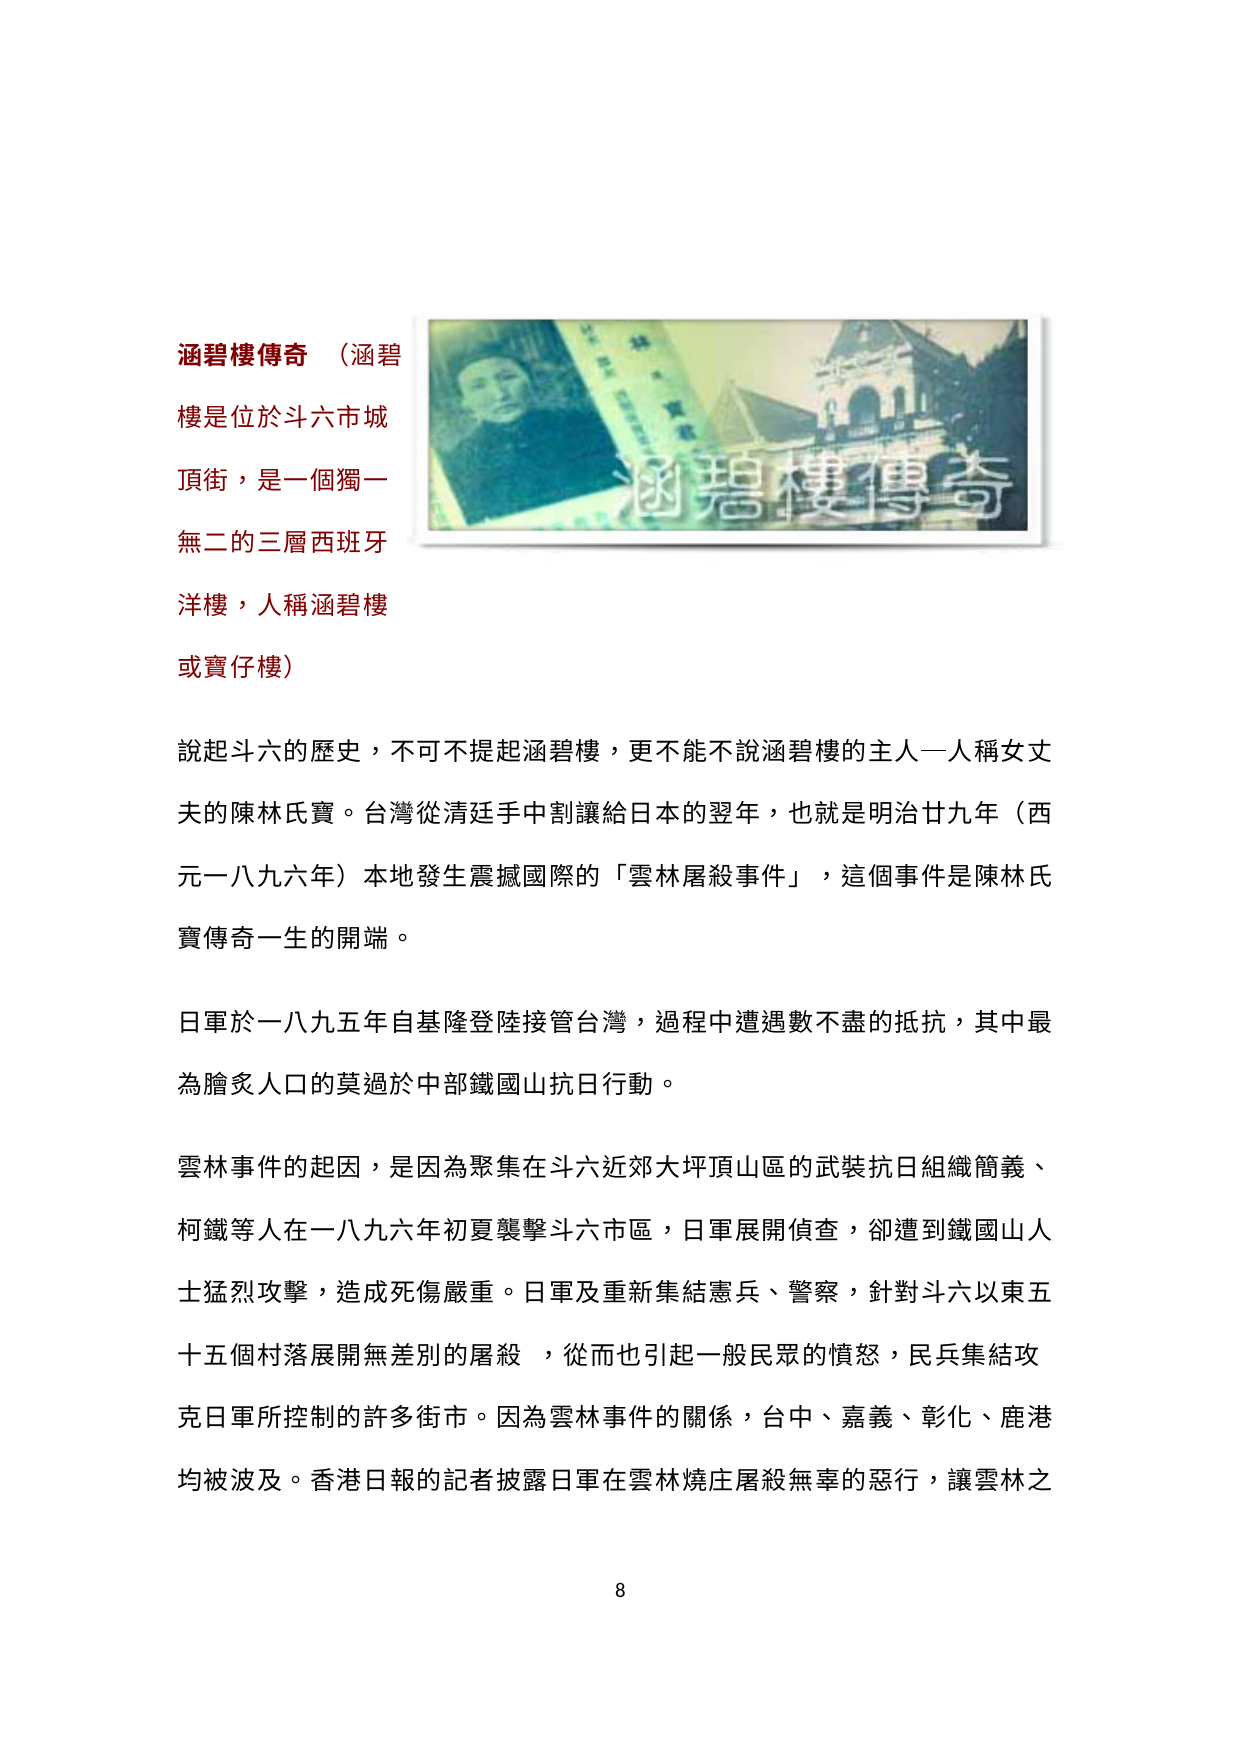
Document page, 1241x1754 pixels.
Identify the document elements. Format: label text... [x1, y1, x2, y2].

table_header 涵碧樓傳奇 （涵碧樓是位於斗六市城頂街，是一個獨一無二的三層西班牙洋樓，人稱涵碧樓或寶仔樓） 說起斗六的歷史，不可不提起涵碧樓，更不能不說涵碧樓的主人─人稱女丈夫的陳林氏寶。台灣從清廷手中割讓給日本的翌年，也就是明治廿九年（西元一八九六年）本地發生震撼國際的「雲林屠殺事件」，這個事件是陳林氏寶傳奇一生的開端。 日軍於一八九五年自基隆登陸接管台灣，過程中遭遇數不盡的抵抗，其中最為膾炙人口的莫過於中部鐵國山抗日行動。 雲林事件的起因，是因為聚集在斗六近郊大坪頂山區的武裝抗日組織簡義、柯鐵等人在一八九六年初夏襲擊斗六市區，日軍展開偵查，卻遭到鐵國山人士猛烈攻擊，造成死傷嚴重。日軍及重新集結憲兵、警察，針對斗六以東五十五個村落展開無差別的屠殺 ，從而也引起一般民眾的憤怒，民兵集結攻克日軍所控制的許多街市。因為雲林事件的關係，台中、嘉義、彰化、鹿港均被波及。香港日報的記者披露日軍在雲林燒庄屠殺無辜的惡行，讓雲林之 [177, 301, 1063, 1499]
table_cell [177, 176, 1063, 239]
table_cell [177, 239, 1063, 301]
table_header [177, 114, 1063, 176]
